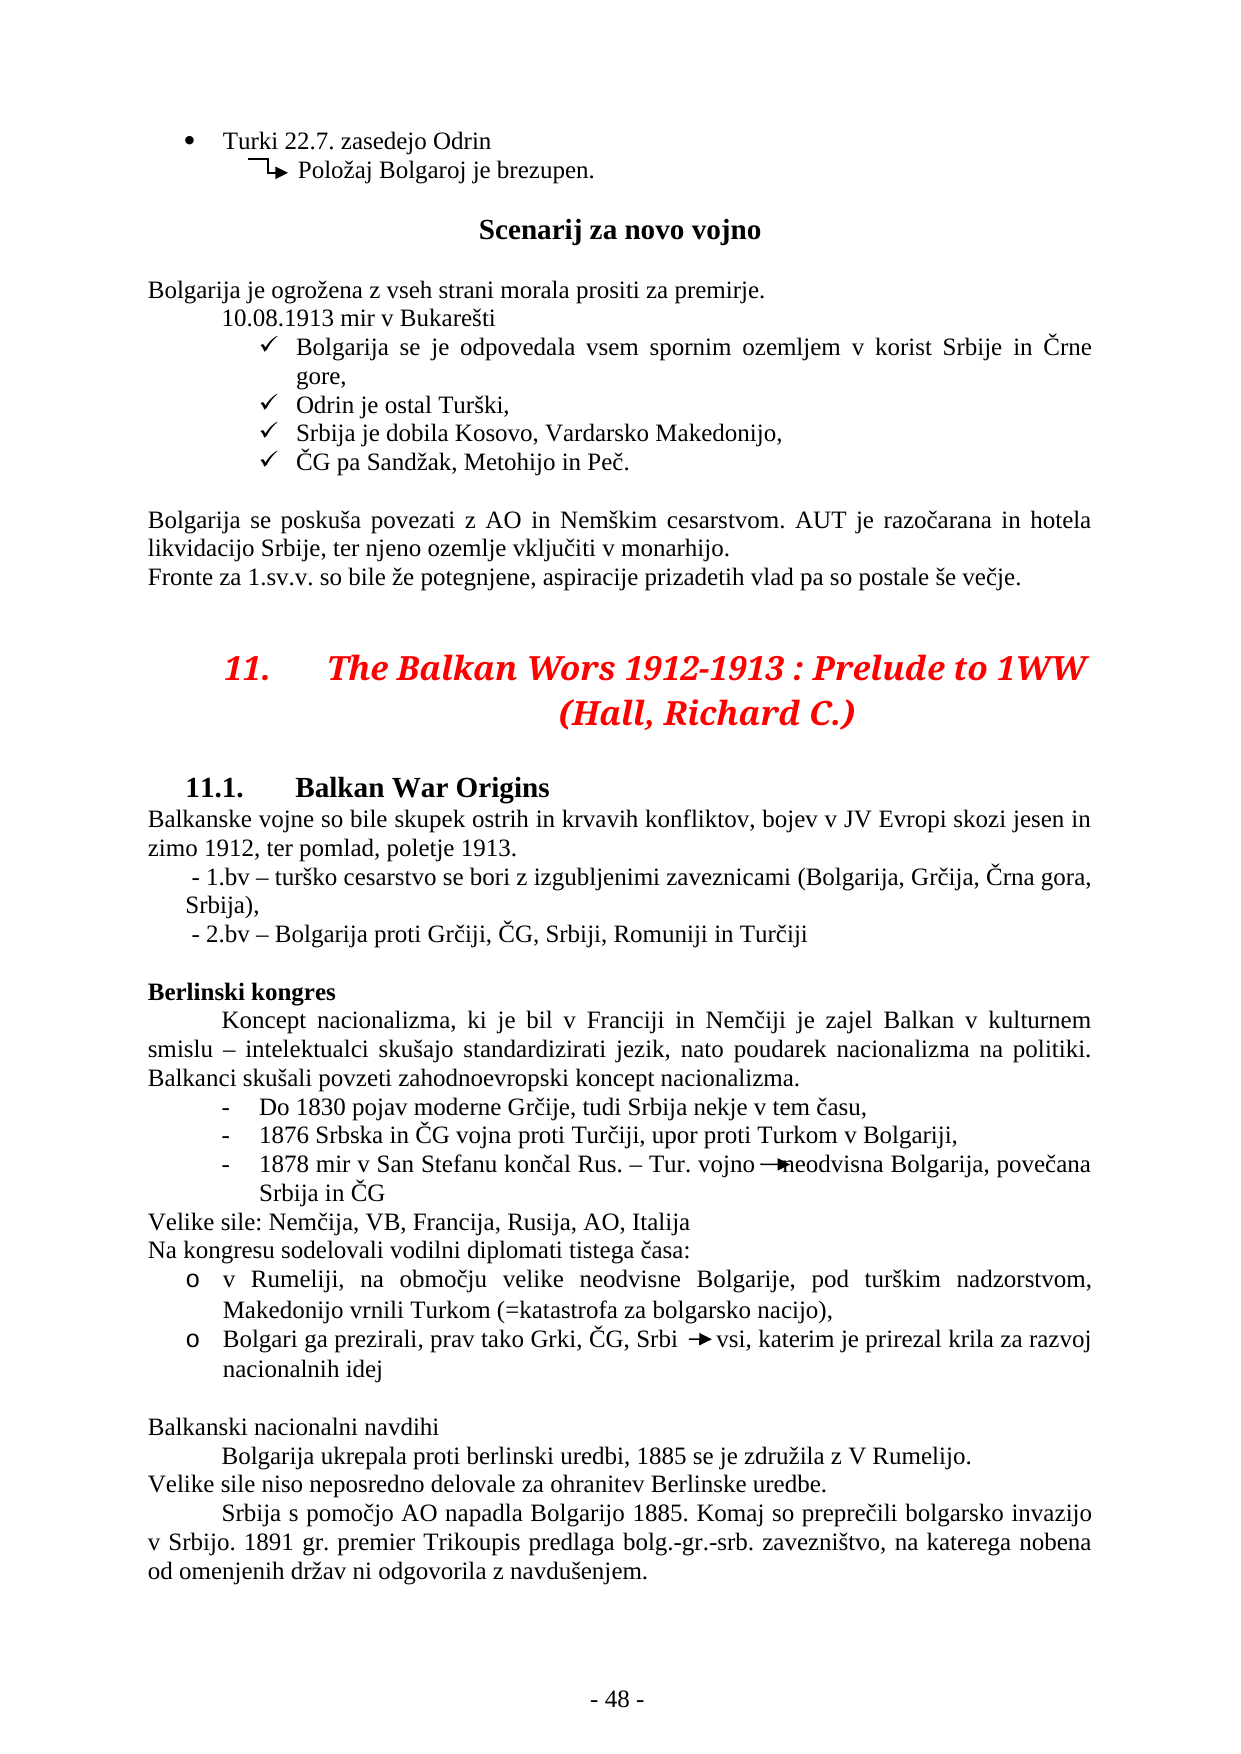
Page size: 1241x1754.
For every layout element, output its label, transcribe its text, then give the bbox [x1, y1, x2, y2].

list Bolgarija se je odpovedala vsem spornim ozemljem v korist Srbije in Črne gore, [258, 332, 1093, 390]
list 1876 Srbska in ČG vojna proti Turčiji, upor proti Turkom v Bolgariji, [221, 1120, 1093, 1149]
text 10.08.1913 mir v Bukarešti [148, 303, 1093, 332]
text Berlinski kongres [148, 977, 1093, 1005]
text Balkanske vojne so bile skupek ostrih in krvavih konfliktov, bojev v JV Evropi skozi jesen in zimo 1912, ter pomlad, poletje 1913. [148, 804, 1093, 862]
list ČG pa Sandžak, Metohijo in Peč. [258, 447, 1093, 476]
list 1878 mir v San Stefanu končal Rus. – Tur. vojno neodvisna Bolgarija, povečana Srbija in ČG [221, 1149, 1093, 1207]
text Scenarij za novo vojno [148, 212, 1093, 246]
list Srbija je dobila Kosovo, Vardarsko Makedonijo, [258, 418, 1093, 447]
subtitle The Balkan Wors 1912-1913 : Prelude to 1WW (Hall, Richard C.) [221, 645, 1093, 736]
list Bolgari ga prezirali, prav tako Grki, ČG, Srbi vsi, katerim je prirezal krila za razvoj nacionalnih idej [185, 1324, 1093, 1383]
text Velike sile niso neposredno delovale za ohranitev Berlinske uredbe. [148, 1469, 1093, 1498]
text Koncept nacionalizma, ki je bil v Franciji in Nemčiji je zajel Balkan v kulturnem smislu – intelektualci skušajo standardizirati jezik, nato poudarek nacionalizma na politiki. Balkanci skušali povzeti zahodnoevropski koncept nacionalizma. [148, 1005, 1093, 1092]
text Velike sile: Nemčija, VB, Francija, Rusija, AO, Italija [148, 1207, 1093, 1235]
list Balkan War Origins [185, 771, 1093, 804]
text Srbija s pomočjo AO napadla Bolgarijo 1885. Komaj so preprečili bolgarsko invazijo v Srbijo. 1891 gr. premier Trikoupis predlaga bolg.-gr.-srb. zavezništvo, na katerega nobena od omenjenih držav ni odgovorila z navdušenjem. [148, 1498, 1093, 1584]
list Turki 22.7. zasedejo Odrin [185, 126, 1093, 155]
text Bolgarija je ogrožena z vseh strani morala prositi za premirje. [148, 275, 1093, 303]
text Bolgarija ukrepala proti berlinski uredbi, 1885 se je združila z V Rumelijo. [148, 1441, 1093, 1469]
text Bolgarija se poskuša povezati z AO in Nemškim cesarstvom. AUT je razočarana in hotela likvidacijo Srbije, ter njeno ozemlje vključiti v monarhijo. [148, 505, 1093, 562]
text Položaj Bolgaroj je brezupen. [298, 155, 1093, 184]
text Na kongresu sodelovali vodilni diplomati tistega časa: [148, 1235, 1093, 1264]
text Fronte za 1.sv.v. so bile že potegnjene, aspiracije prizadetih vlad pa so postale še večje. [148, 562, 1093, 591]
list v Rumeliji, na območju velike neodvisne Bolgarije, pod turškim nadzorstvom, Makedonijo vrnili Turkom (=katastrofa za bolgarsko nacijo), [185, 1264, 1093, 1324]
list Odrin je ostal Turški, [258, 390, 1093, 418]
text - 2.bv – Bolgarija proti Grčiji, ČG, Srbiji, Romuniji in Turčiji [185, 919, 1093, 948]
text - 1.bv – turško cesarstvo se bori z izgubljenimi zaveznicami (Bolgarija, Grčija, Črna gora, Srbija), [185, 862, 1093, 919]
list Do 1830 pojav moderne Grčije, tudi Srbija nekje v tem času, [221, 1092, 1093, 1120]
text Balkanski nacionalni navdihi [148, 1412, 1093, 1441]
